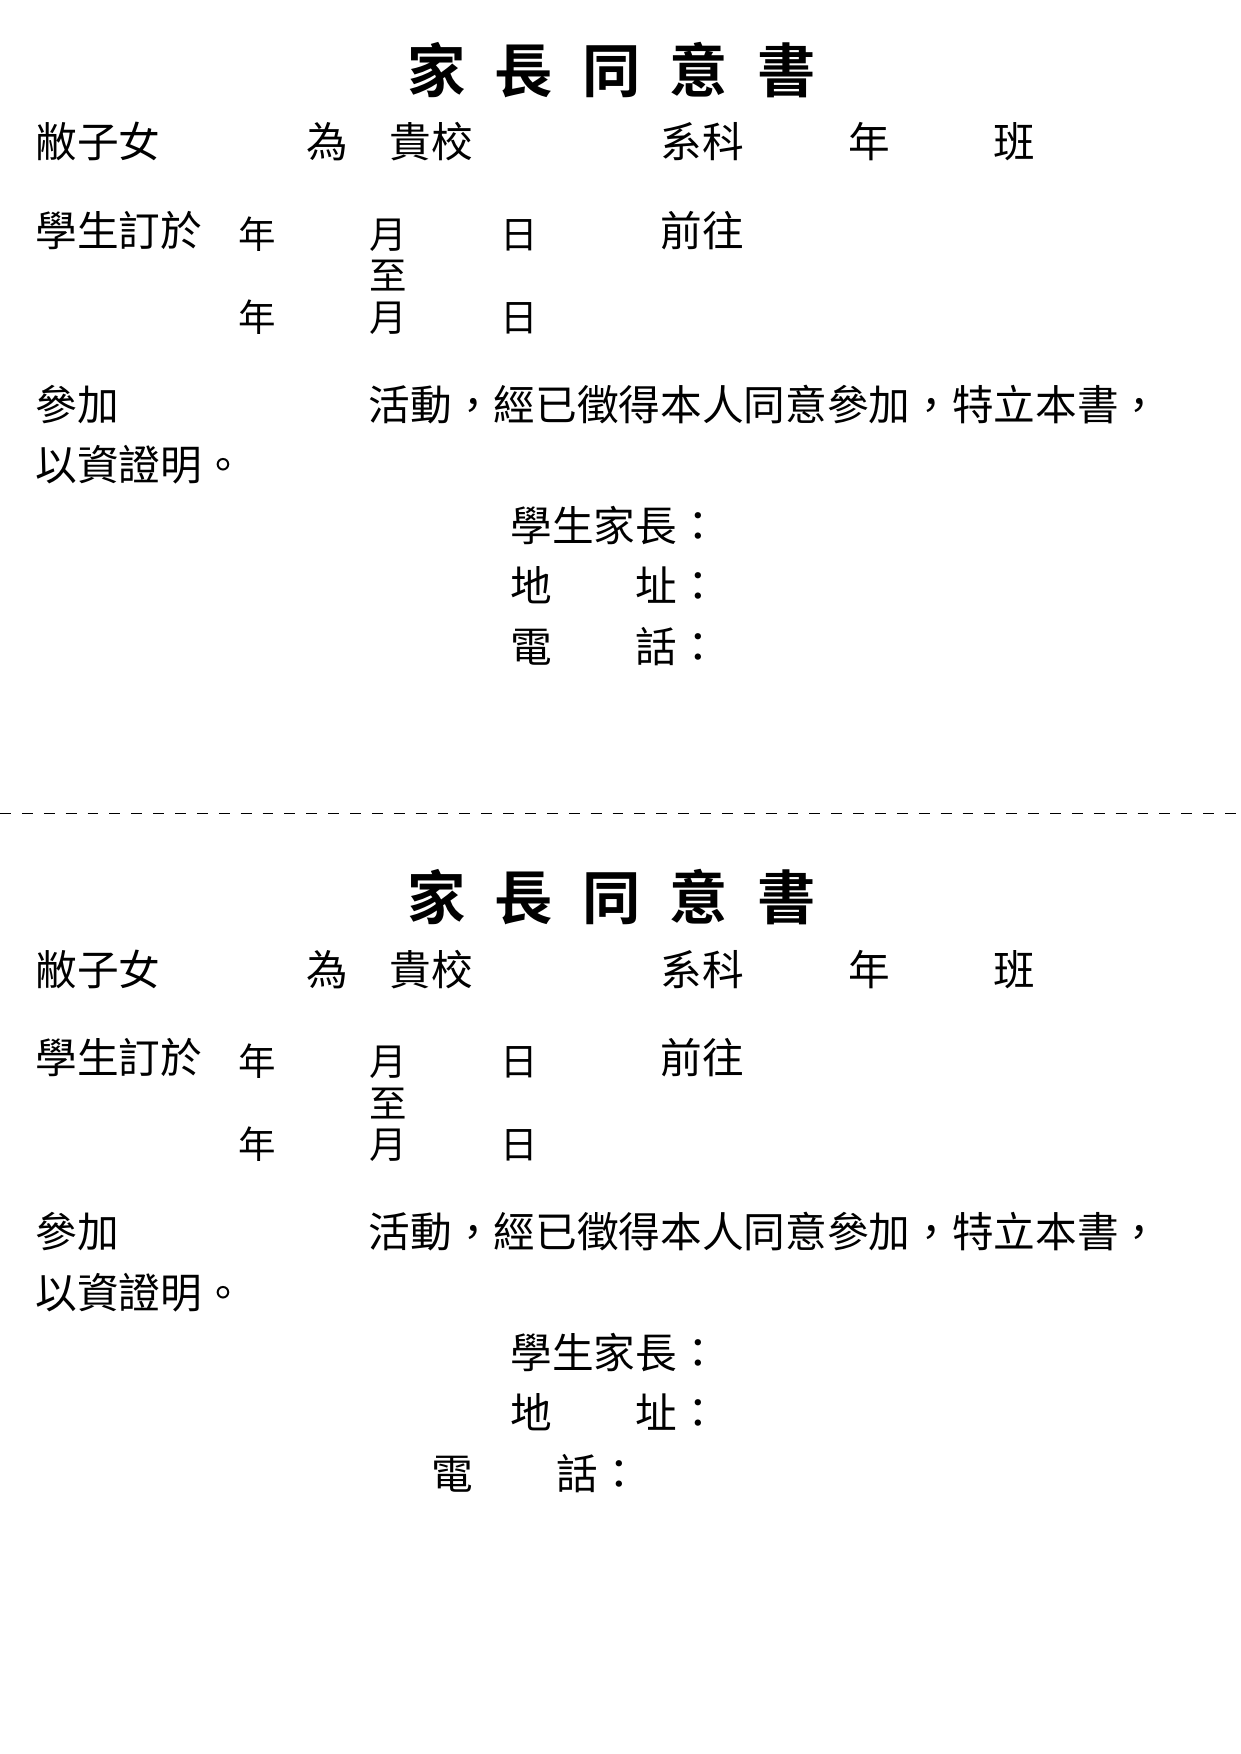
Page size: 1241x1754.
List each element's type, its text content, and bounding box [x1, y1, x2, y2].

table_header 家 長 同 意 書 敝子女 為 貴校 系科 年 班 學生訂於 前往 參加 活動，經已徵得本人同意參加，特立本書，以資證明。 學生家長： 地 址： 電 話： [24, 25, 1198, 795]
table_cell 家 長 同 意 書 敝子女 為 貴校 系科 年 班 學生訂於 前往 參加 活動，經已徵得本人同意參加，特立本書，以資證明。 學生家長： 地 址： 電 話： [24, 795, 1198, 1565]
